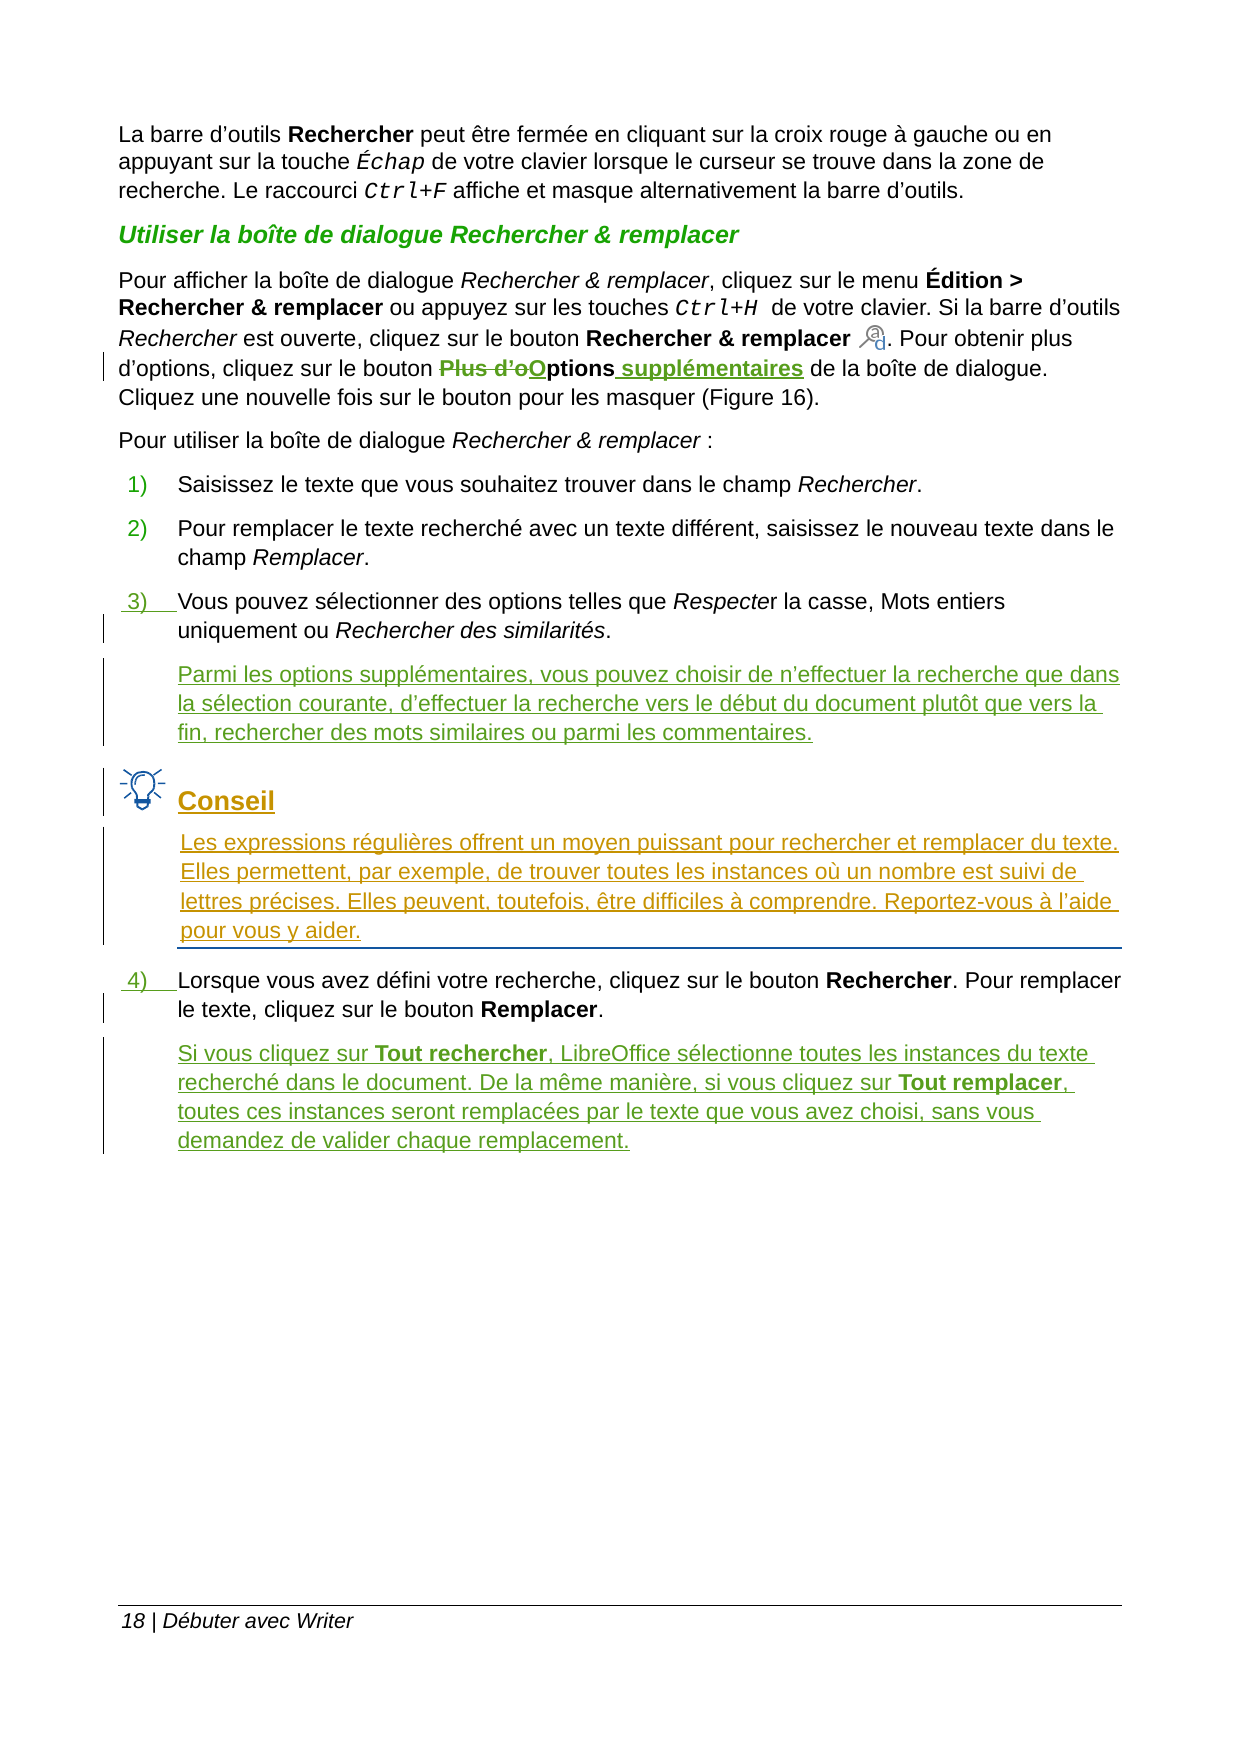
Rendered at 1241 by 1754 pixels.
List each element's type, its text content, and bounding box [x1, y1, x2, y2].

picture [857, 322, 887, 352]
list Conseil [118, 768, 1122, 816]
list Vous pouvez sélectionner des options telles que Respecter la casse, Mots entiers uniquement ou Rechercher des similarités. [148, 585, 1122, 643]
subtitle Utiliser la boîte de dialogue Rechercher & remplacer [118, 220, 1122, 249]
list Saisissez le texte que vous souhaitez trouver dans le champ Rechercher. [148, 468, 1122, 498]
text Pour afficher la boîte de dialogue Rechercher & remplacer, cliquez sur le menu Édition > Rechercher & remplacer ou appuyez sur les touches Ctrl+H de votre clavier. Si la barre d’outils Rechercher est ouverte, cliquez sur le bouton Rechercher & remplacer . Pour obtenir plus d’options, cliquez sur le bouton Options supplémentaires de la boîte de dialogue. Cliquez une nouvelle fois sur le bouton pour les masquer (Figure 16). [118, 264, 1122, 410]
text Les expressions régulières offrent un moyen puissant pour rechercher et remplacer du texte. Elles permettent, par exemple, de trouver toutes les instances où un nombre est suivi de lettres précises. Elles peuvent, toutefois, être difficiles à comprendre. Reportez-vous à l’aide pour vous y aider. [177, 824, 1122, 947]
text La barre d’outils Rechercher peut être fermée en cliquant sur la croix rouge à gauche ou en appuyant sur la touche Échap de votre clavier lorsque le curseur se trouve dans la zone de recherche. Le raccourci Ctrl+F affiche et masque alternativement la barre d’outils. [118, 118, 1122, 206]
list Si vous cliquez sur Tout rechercher, LibreOffice sélectionne toutes les instances du texte recherché dans le document. De la même manière, si vous cliquez sur Tout remplacer, toutes ces instances seront remplacées par le texte que vous avez choisi, sans vous demandez de valider chaque remplacement. [148, 1037, 1122, 1154]
text Pour utiliser la boîte de dialogue Rechercher & remplacer : [118, 425, 1122, 454]
list Parmi les options supplémentaires, vous pouvez choisir de n’effectuer la recherche que dans la sélection courante, d’effectuer la recherche vers le début du document plutôt que vers la fin, rechercher des mots similaires ou parmi les commentaires. [148, 658, 1122, 746]
list Pour remplacer le texte recherché avec un texte différent, saisissez le nouveau texte dans le champ Remplacer. [148, 512, 1122, 571]
list Lorsque vous avez défini votre recherche, cliquez sur le bouton Rechercher. Pour remplacer le texte, cliquez sur le bouton Remplacer. [148, 964, 1122, 1022]
